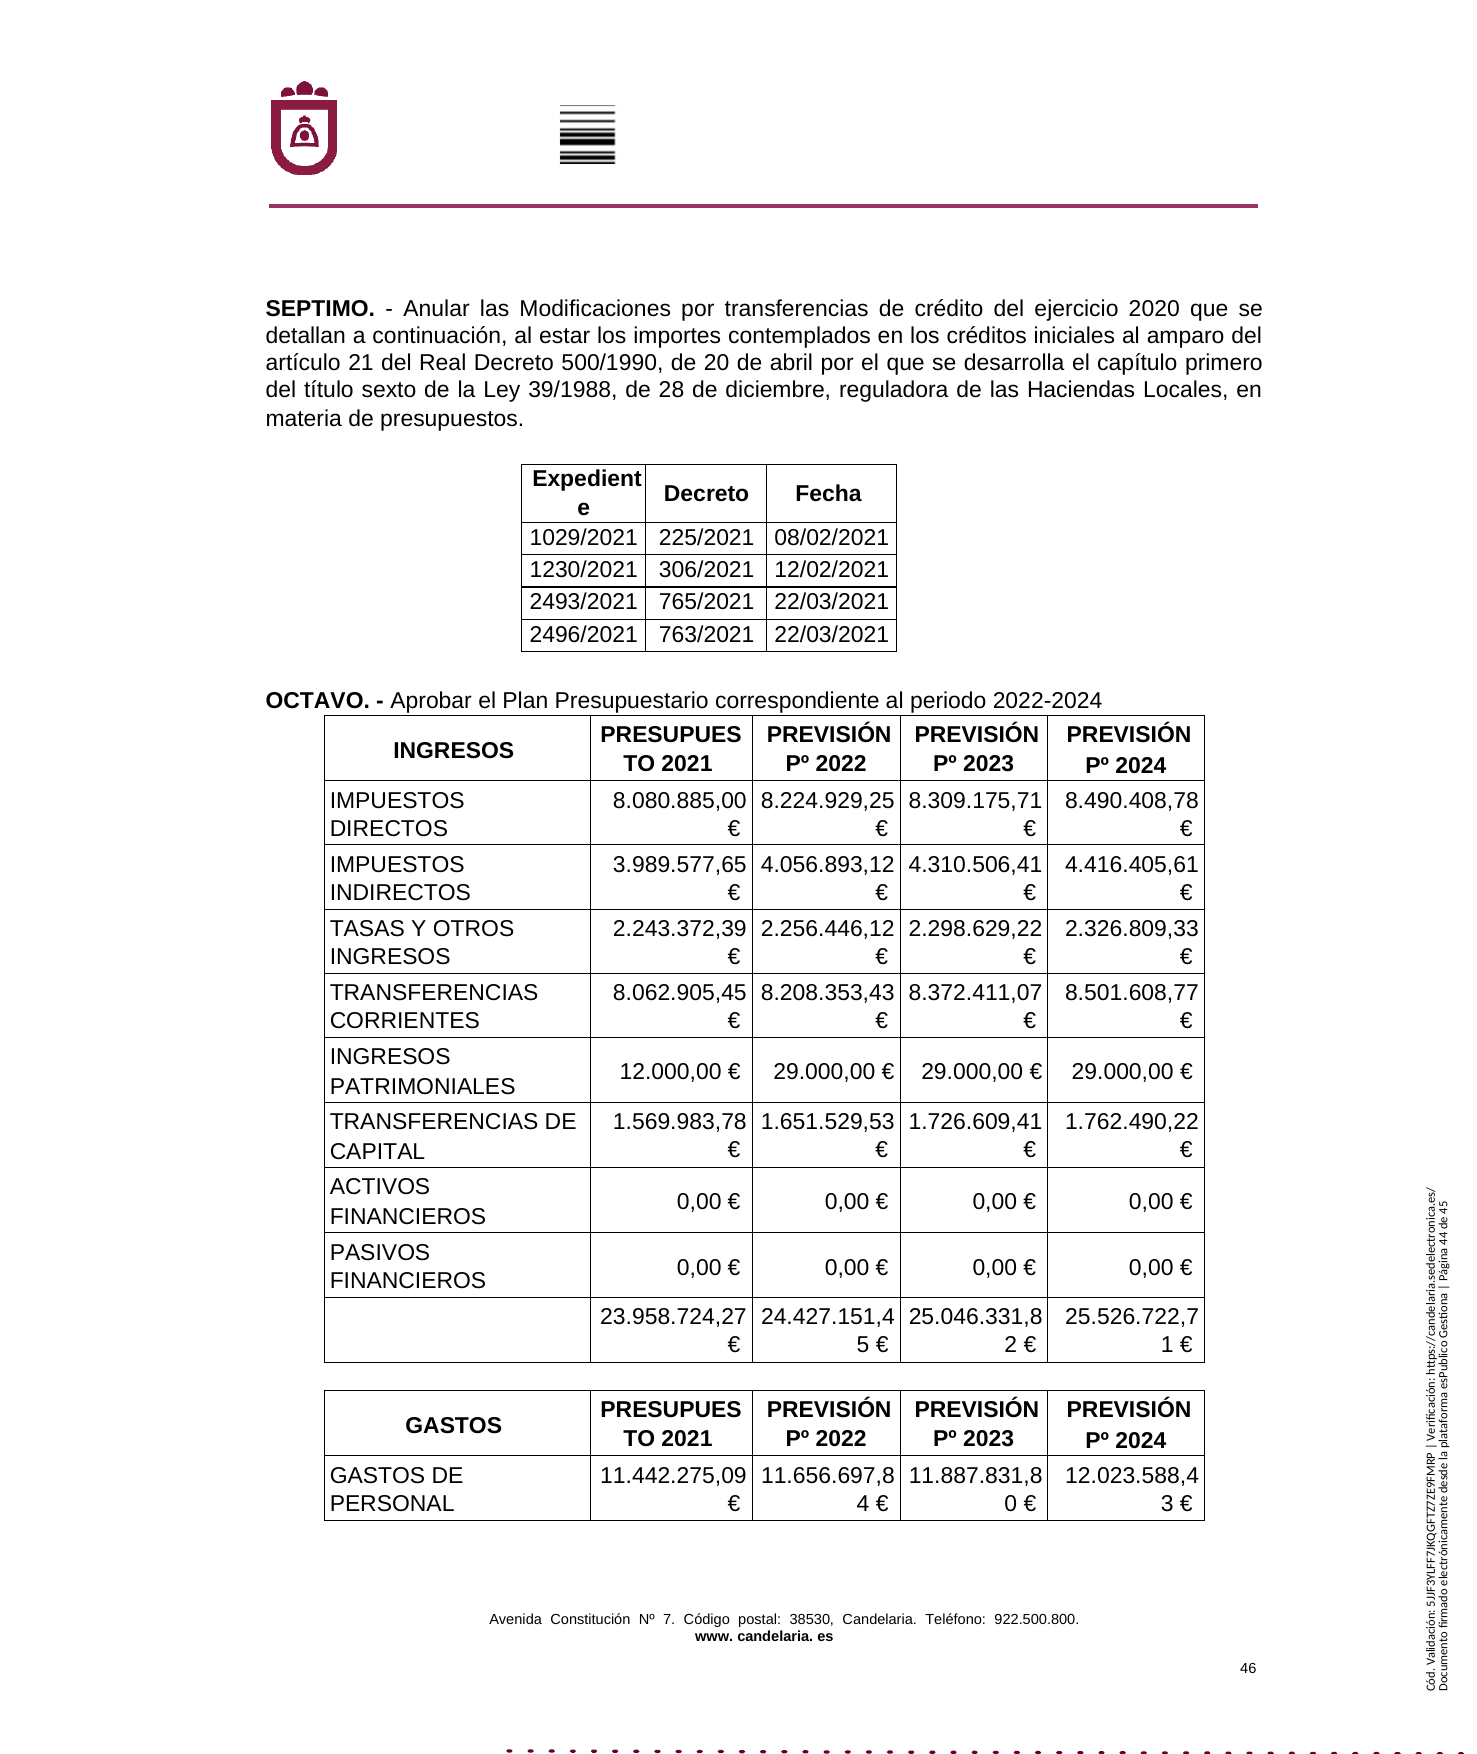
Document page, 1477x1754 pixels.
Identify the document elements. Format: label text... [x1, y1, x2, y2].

table_cell 0,00 € [591, 1233, 752, 1297]
table_cell IMPUESTOS DIRECTOS [325, 781, 590, 844]
table_cell 12.023.588,4 3 € [1048, 1456, 1204, 1519]
table_cell 306/2021 [646, 555, 766, 586]
table_cell 2493/2021 [522, 588, 645, 619]
table_cell 8.309.175,71 € [901, 781, 1047, 844]
table_cell 0,00 € [753, 1168, 900, 1232]
table_header PRESUPUES TO 2021 [591, 1391, 752, 1455]
table_cell 8.224.929,25 € [753, 781, 900, 844]
table_cell 08/02/2021 [767, 523, 896, 554]
table_cell 11.656.697,8 4 € [753, 1456, 900, 1519]
table_cell 12/02/2021 [767, 555, 896, 586]
table_cell PASIVOS FINANCIEROS [325, 1233, 590, 1297]
table_cell 2.256.446,12 € [753, 910, 900, 973]
table_cell 23.958.724,27 € [591, 1298, 752, 1362]
table_cell 0,00 € [1048, 1233, 1204, 1297]
table_cell 4.310.506,41 € [901, 845, 1047, 908]
table_cell 1.569.983,78 € [591, 1103, 752, 1167]
table_cell GASTOS DE PERSONAL [325, 1456, 590, 1519]
table_cell 225/2021 [646, 523, 766, 554]
table_cell 8.490.408,78 € [1048, 781, 1204, 844]
table_header GASTOS [325, 1391, 590, 1455]
table_cell 25.526.722,7 1 € [1048, 1298, 1204, 1362]
table_cell TRANSFERENCIAS CORRIENTES [325, 974, 590, 1037]
table_cell 0,00 € [591, 1168, 752, 1232]
table_cell TASAS Y OTROS INGRESOS [325, 910, 590, 973]
table_cell 1.726.609,41 € [901, 1103, 1047, 1167]
table_cell ACTIVOS FINANCIEROS [325, 1168, 590, 1232]
table_cell 3.989.577,65 € [591, 845, 752, 908]
table_cell 29.000,00 € [1048, 1038, 1204, 1102]
table_cell 0,00 € [901, 1233, 1047, 1297]
table_header PREVISIÓN Pº 2023 [901, 716, 1047, 780]
table_cell 0,00 € [753, 1233, 900, 1297]
table_header PREVISIÓN Pº 2022 [753, 716, 900, 780]
table_cell 11.442.275,09 € [591, 1456, 752, 1519]
table_cell 29.000,00 € [901, 1038, 1047, 1102]
table_cell 29.000,00 € [753, 1038, 900, 1102]
table_cell 1230/2021 [522, 555, 645, 586]
table_header Fecha [767, 465, 896, 522]
table_cell 765/2021 [646, 588, 766, 619]
table_cell IMPUESTOS INDIRECTOS [325, 845, 590, 908]
table_cell 763/2021 [646, 620, 766, 651]
table_cell 24.427.151,4 5 € [753, 1298, 900, 1362]
table_header PREVISIÓN Pº 2024 [1048, 716, 1204, 780]
table_cell 1.762.490,22 € [1048, 1103, 1204, 1167]
text OCTAVO. - Aprobar el Plan Presupuestario correspondiente al periodo 2022-2024 [265, 685, 1263, 714]
table_cell 25.046.331,8 2 € [901, 1298, 1047, 1362]
table_cell 2.243.372,39 € [591, 910, 752, 973]
table_header Decreto [646, 465, 766, 522]
table_cell 8.372.411,07 € [901, 974, 1047, 1037]
table_cell 4.056.893,12 € [753, 845, 900, 908]
table_cell 8.501.608,77 € [1048, 974, 1204, 1037]
table_cell TRANSFERENCIAS DE CAPITAL [325, 1103, 590, 1167]
table_cell 8.208.353,43 € [753, 974, 900, 1037]
table_cell 22/03/2021 [767, 588, 896, 619]
table_cell 0,00 € [1048, 1168, 1204, 1232]
table_cell 0,00 € [901, 1168, 1047, 1232]
table_cell 1029/2021 [522, 523, 645, 554]
table_cell 11.887.831,8 0 € [901, 1456, 1047, 1519]
table_header PRESUPUES TO 2021 [591, 716, 752, 780]
text SEPTIMO. - Anular las Modificaciones por transferencias de crédito del ejercicio 2020 que se detallan a continuación, al estar los importes contemplados en los créditos iniciales al amparo del artículo 21 del Real Decreto 500/1990, de 20 de abril por el que se desarrolla el capítulo primero del título sexto de la Ley 39/1988, de 28 de diciembre, reguladora de las Haciendas Locales, en materia de presupuestos. [265, 295, 1263, 432]
table_cell 8.062.905,45 € [591, 974, 752, 1037]
table_cell 22/03/2021 [767, 620, 896, 651]
table_header PREVISIÓN Pº 2023 [901, 1391, 1047, 1455]
table_header Expediente [522, 465, 645, 522]
table_cell 12.000,00 € [591, 1038, 752, 1102]
table_cell 1.651.529,53 € [753, 1103, 900, 1167]
table_header PREVISIÓN Pº 2024 [1048, 1391, 1204, 1455]
table_cell 2.326.809,33 € [1048, 910, 1204, 973]
table_cell INGRESOS PATRIMONIALES [325, 1038, 590, 1102]
table_cell 2496/2021 [522, 620, 645, 651]
table_header PREVISIÓN Pº 2022 [753, 1391, 900, 1455]
table_cell 2.298.629,22 € [901, 910, 1047, 973]
table_cell 8.080.885,00 € [591, 781, 752, 844]
table_header INGRESOS [325, 716, 590, 780]
table_cell [325, 1298, 590, 1362]
table_cell 4.416.405,61 € [1048, 845, 1204, 908]
